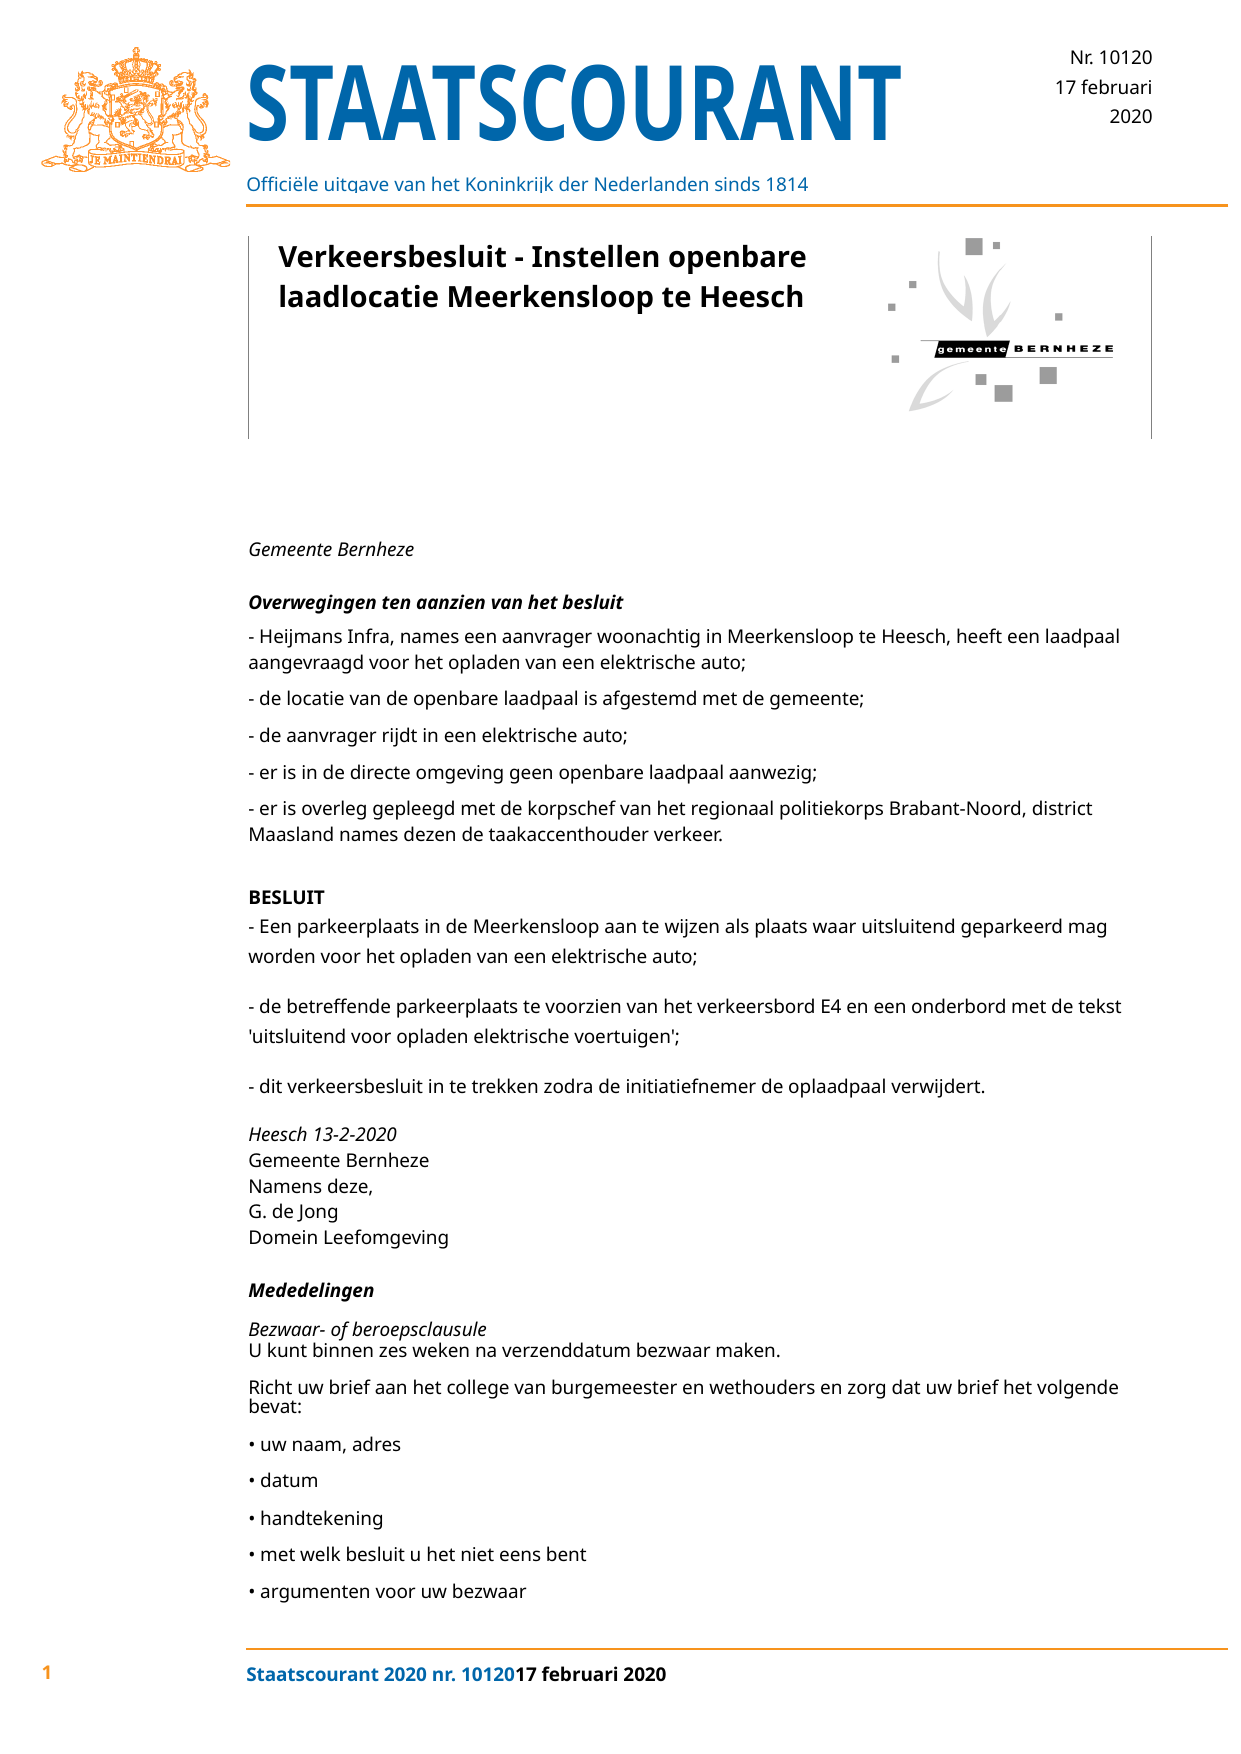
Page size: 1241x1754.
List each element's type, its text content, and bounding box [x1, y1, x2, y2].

text Gemeente Bernheze [248, 1147, 1152, 1173]
text Overwegingen ten aanzien van het besluit [248, 589, 1152, 615]
text - Heijmans Infra, names een aanvrager woonachtig in Meerkensloop te Heesch, heeft een laadpaal aangevraagd voor het opladen van een elektrische auto; [248, 623, 1152, 675]
text - Een parkeerplaats in de Meerkensloop aan te wijzen als plaats waar uitsluitend geparkeerd mag worden voor het opladen van een elektrische auto; [248, 914, 1152, 969]
text Mededelingen [248, 1277, 1152, 1303]
text Richt uw brief aan het college van burgemeester en wethouders en zorg dat uw brief het volgende bevat: [248, 1379, 1152, 1418]
text - dit verkeersbesluit in te trekken zodra de initiatiefnemer de oplaadpaal verwijdert. [248, 1074, 1152, 1099]
picture [886, 236, 1115, 414]
text Bezwaar- of beroepsclausule [248, 1317, 1152, 1342]
text - de locatie van de openbare laadpaal is afgestemd met de gemeente; [248, 686, 1152, 711]
text Gemeente Bernheze [248, 536, 1152, 562]
text Heesch 13-2-2020 [248, 1121, 1152, 1147]
picture [41, 47, 231, 172]
text • datum [248, 1472, 1152, 1492]
text U kunt binnen zes weken na verzenddatum bezwaar maken. [248, 1342, 1152, 1362]
text - er is in de directe omgeving geen openbare laadpaal aanwezig; [248, 759, 1152, 785]
text - er is overleg gepleegd met de korpschef van het regionaal politiekorps Brabant-Noord, district Maasland names dezen de taakaccenthouder verkeer. [248, 796, 1152, 847]
table_header Verkeersbesluit - Instellen openbare laadlocatie Meerkensloop te Heesch [249, 236, 850, 439]
text - de betreffende parkeerplaats te voorzien van het verkeersbord E4 en een onderbord met de tekst 'uitsluitend voor opladen elektrische voertuigen'; [248, 994, 1152, 1049]
table_header [850, 414, 1151, 439]
text G. de Jong [248, 1199, 1152, 1224]
text • uw naam, adres [248, 1436, 1152, 1455]
text Namens deze, [248, 1173, 1152, 1199]
text • handtekening [248, 1509, 1152, 1529]
table_header [1115, 236, 1151, 413]
text • argumenten voor uw bezwaar [248, 1583, 1152, 1603]
text - de aanvrager rijdt in een elektrische auto; [248, 722, 1152, 748]
text • met welk besluit u het niet eens bent [248, 1546, 1152, 1566]
text BESLUIT [248, 884, 1152, 910]
table_header [850, 236, 886, 413]
text Domein Leefomgeving [248, 1224, 1152, 1250]
